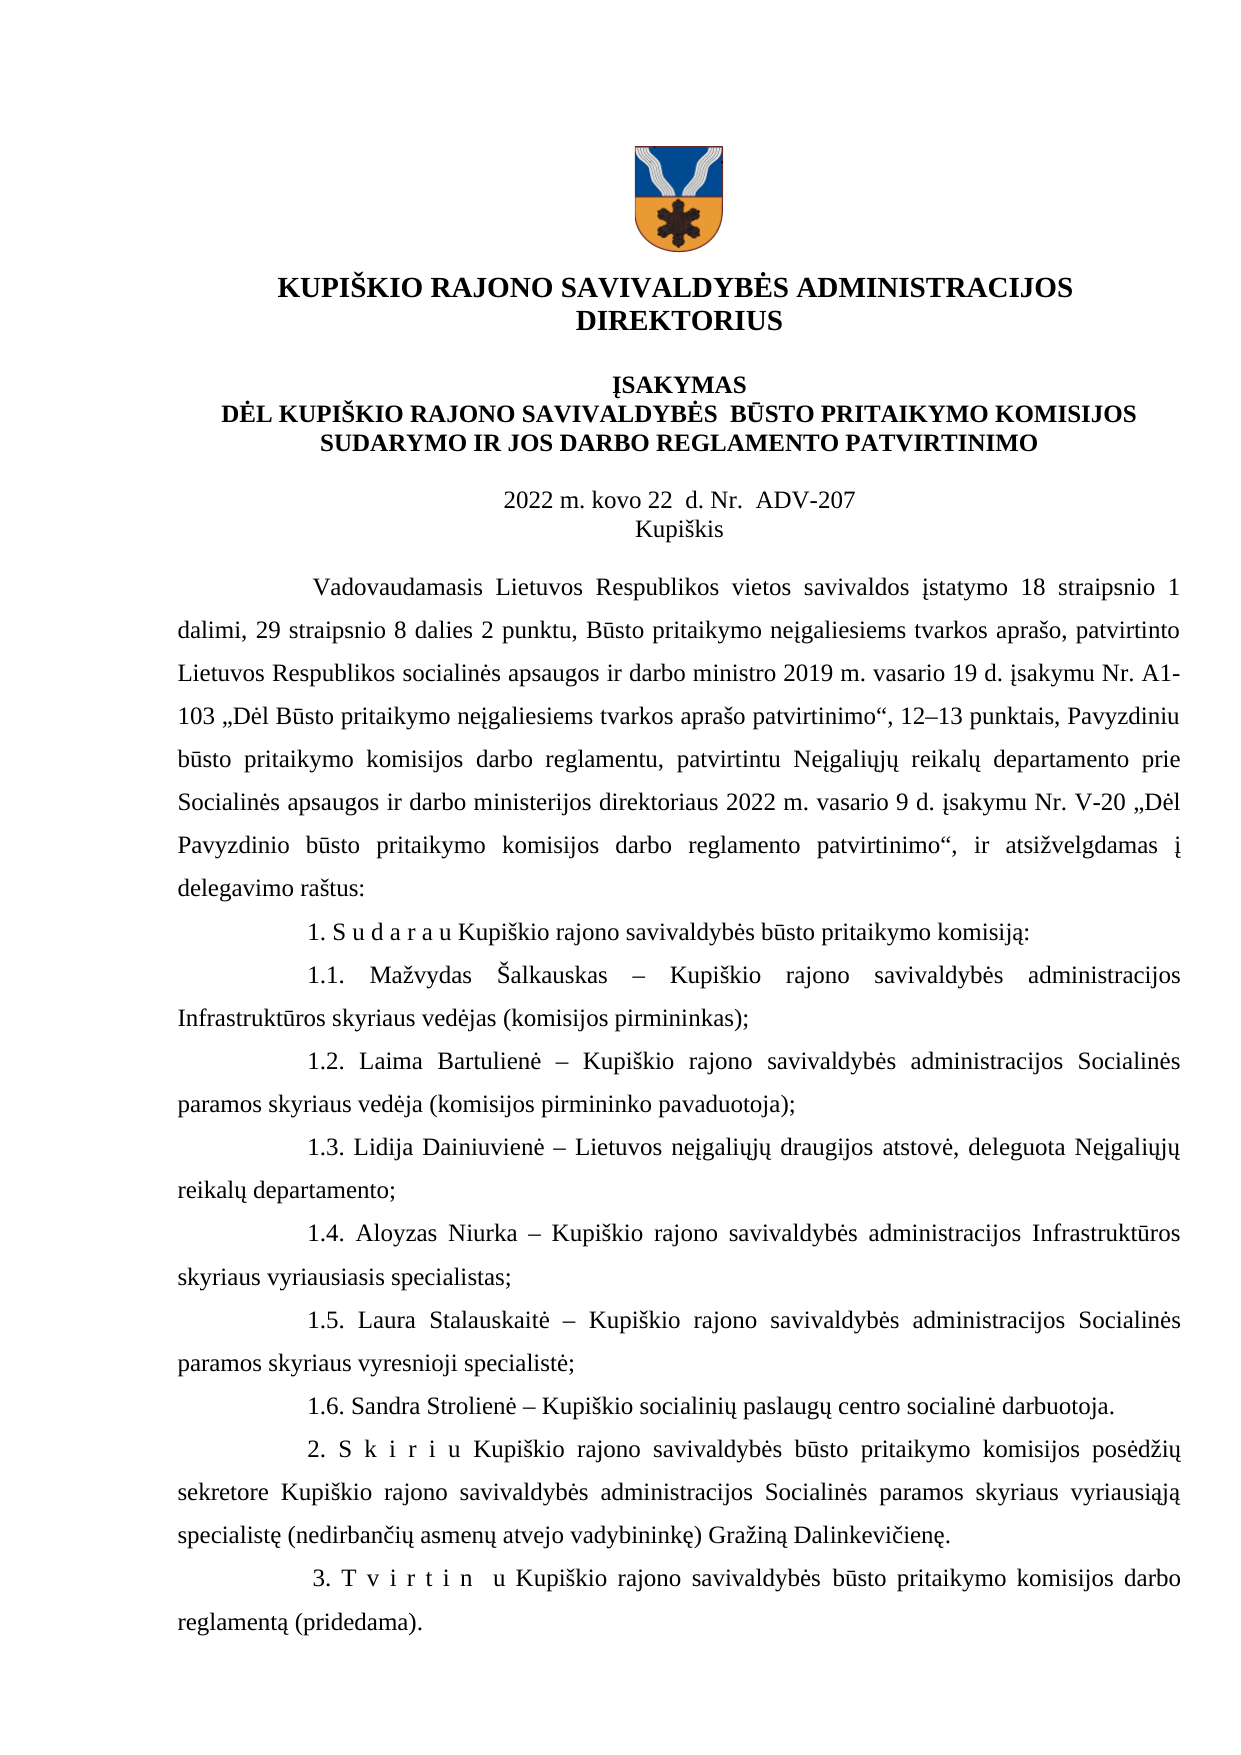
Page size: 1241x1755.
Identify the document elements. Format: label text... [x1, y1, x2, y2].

text 2022 m. kovo 22 d. Nr. ADV-207 [177, 485, 1181, 514]
text DĖL KUPIŠKIO RAJONO SAVIVALDYBĖS BŪSTO PRITAIKYMO KOMISIJOS SUDARYMO IR JOS DARBO REGLAMENTO PATVIRTINIMO [177, 399, 1181, 457]
text 1.2. Laima Bartulienė – Kupiškio rajono savivaldybės administracijos Socialinės paramos skyriaus vedėja (komisijos pirmininko pavaduotoja); [177, 1046, 1181, 1118]
text 3. T v i r t i n u Kupiškio rajono savivaldybės būsto pritaikymo komisijos darbo reglamentą (pridedama). [177, 1563, 1181, 1635]
text KUPIŠKIO RAJONO SAVIVALDYBĖS ADMINISTRACIJOS [177, 270, 1181, 303]
text Vadovaudamasis Lietuvos Respublikos vietos savivaldos įstatymo 18 straipsnio 1 dalimi, 29 straipsnio 8 dalies 2 punktu, Būsto pritaikymo neįgaliesiems tvarkos aprašo, patvirtinto Lietuvos Respublikos socialinės apsaugos ir darbo ministro 2019 m. vasario 19 d. įsakymu Nr. A1-103 „Dėl Būsto pritaikymo neįgaliesiems tvarkos aprašo patvirtinimo“, 12–13 punktais, Pavyzdiniu būsto pritaikymo komisijos darbo reglamentu, patvirtintu Neįgaliųjų reikalų departamento prie Socialinės apsaugos ir darbo ministerijos direktoriaus 2022 m. vasario 9 d. įsakymu Nr. V-20 „Dėl Pavyzdinio būsto pritaikymo komisijos darbo reglamento patvirtinimo“, ir atsižvelgdamas į delegavimo raštus: [177, 572, 1181, 902]
text 1.4. Aloyzas Niurka – Kupiškio rajono savivaldybės administracijos Infrastruktūros skyriaus vyriausiasis specialistas; [177, 1218, 1181, 1290]
text 1.5. Laura Stalauskaitė – Kupiškio rajono savivaldybės administracijos Socialinės paramos skyriaus vyresnioji specialistė; [177, 1305, 1181, 1377]
text DIREKTORIUS [177, 303, 1181, 337]
text Kupiškis [177, 514, 1181, 543]
text ĮSAKYMAS [177, 370, 1181, 399]
text 1. S u d a r a u Kupiškio rajono savivaldybės būsto pritaikymo komisiją: [177, 917, 1181, 945]
text 1.1. Mažvydas Šalkauskas – Kupiškio rajono savivaldybės administracijos Infrastruktūros skyriaus vedėjas (komisijos pirmininkas); [177, 960, 1181, 1032]
text 1.6. Sandra Strolienė – Kupiškio socialinių paslaugų centro socialinė darbuotoja. [177, 1391, 1181, 1420]
text 2. S k i r i u Kupiškio rajono savivaldybės būsto pritaikymo komisijos posėdžių sekretore Kupiškio rajono savivaldybės administracijos Socialinės paramos skyriaus vyriausiąją specialistę (nedirbančių asmenų atvejo vadybininkę) Gražiną Dalinkevičienę. [177, 1434, 1181, 1549]
text 1.3. Lidija Dainiuvienė – Lietuvos neįgaliųjų draugijos atstovė, deleguota Neįgaliųjų reikalų departamento; [177, 1132, 1181, 1204]
